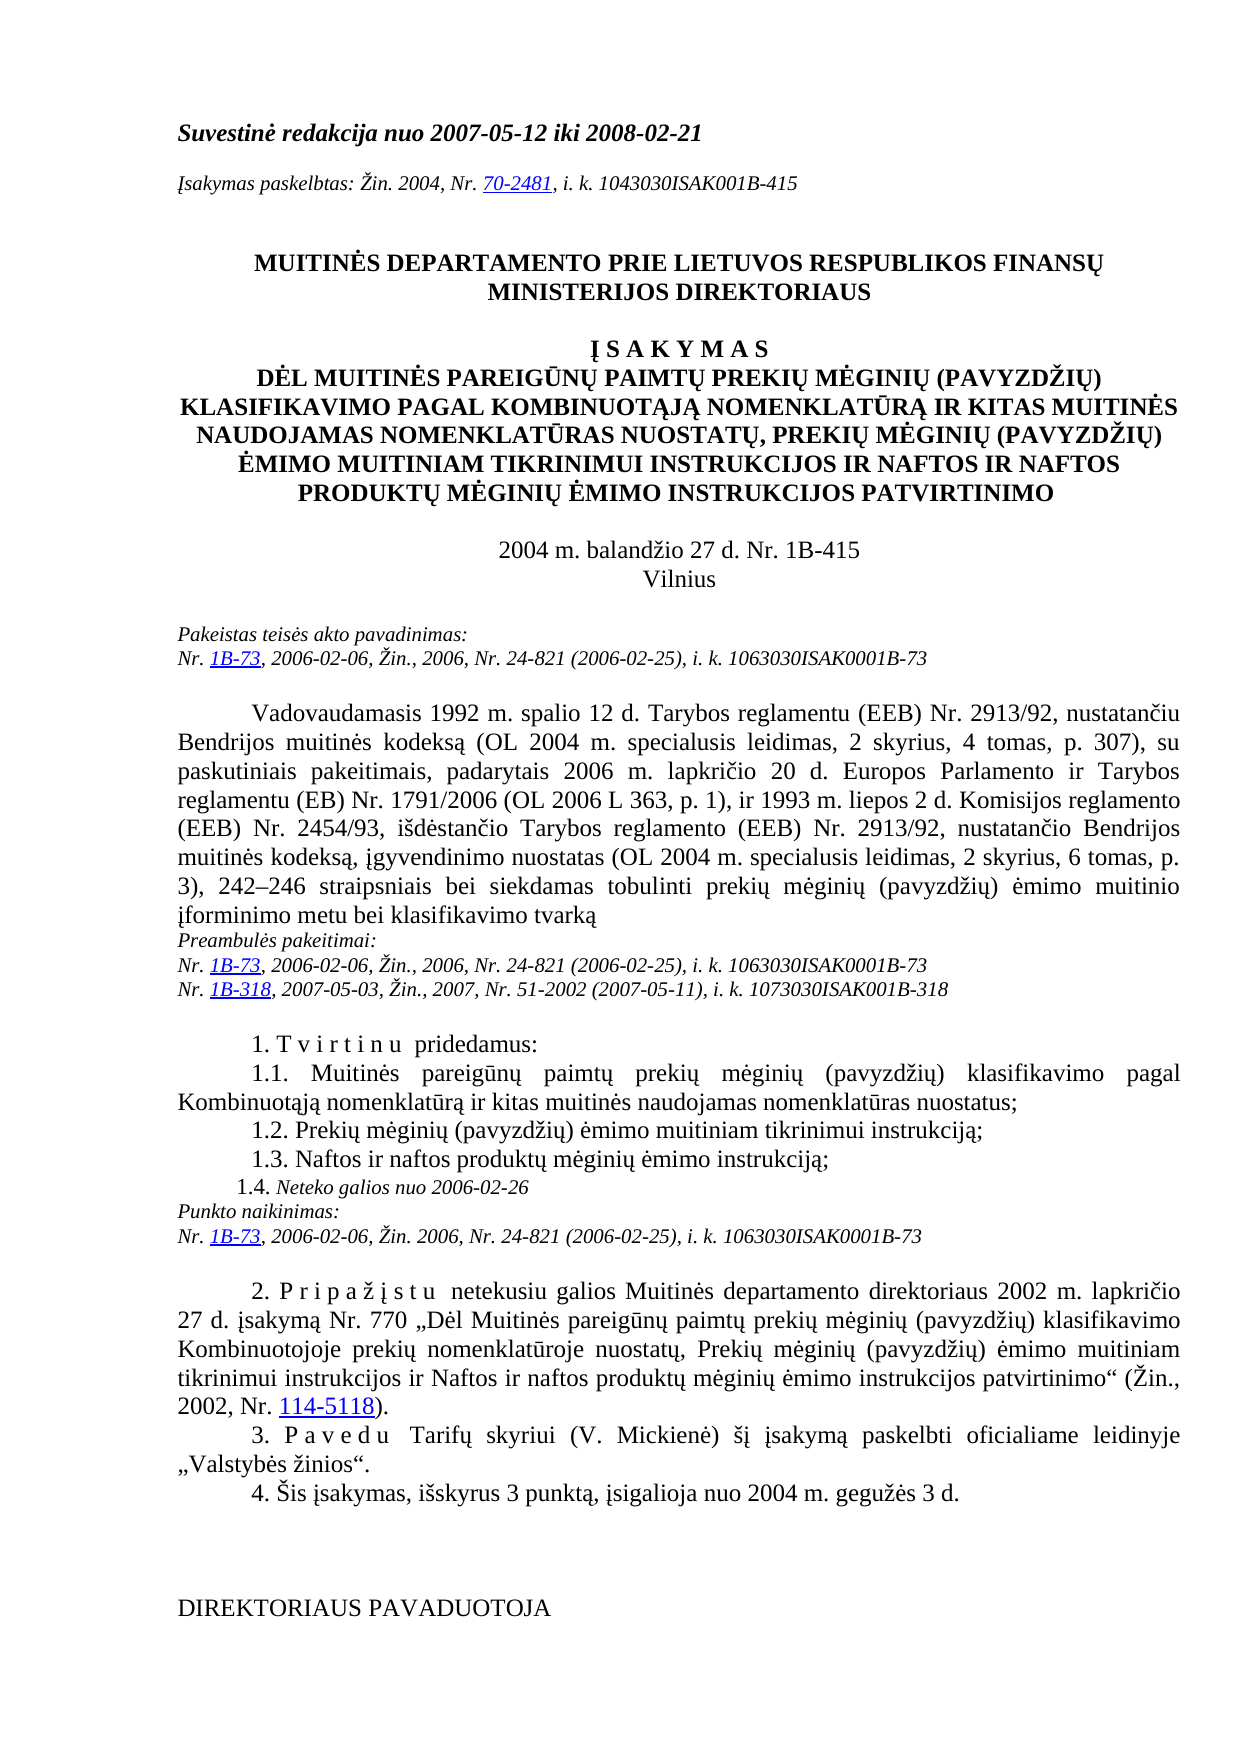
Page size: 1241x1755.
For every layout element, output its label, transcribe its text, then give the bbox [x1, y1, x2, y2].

text Nr. 1B-318, 2007-05-03, Žin., 2007, Nr. 51-2002 (2007-05-11), i. k. 1073030ISAK001B-318 [177, 977, 1181, 1001]
text 2004 m. balandžio 27 d. Nr. 1B-415 [177, 535, 1181, 564]
text Nr. 1B-73, 2006-02-06, Žin., 2006, Nr. 24-821 (2006-02-25), i. k. 1063030ISAK0001B-73 [177, 646, 1181, 670]
text 3. Pavedu Tarifų skyriui (V. Mickienė) šį įsakymą paskelbti oficialiame leidinyje „Valstybės žinios“. [177, 1420, 1181, 1478]
text Nr. 1B-73, 2006-02-06, Žin., 2006, Nr. 24-821 (2006-02-25), i. k. 1063030ISAK0001B-73 [177, 952, 1181, 977]
text Punkto naikinimas: [177, 1199, 1181, 1223]
text 2. Pripažįstu netekusiu galios Muitinės departamento direktoriaus 2002 m. lapkričio 27 d. įsakymą Nr. 770 „Dėl Muitinės pareigūnų paimtų prekių mėginių (pavyzdžių) klasifikavimo Kombinuotojoje prekių nomenklatūroje nuostatų, Prekių mėginių (pavyzdžių) ėmimo muitiniam tikrinimui instrukcijos ir Naftos ir naftos produktų mėginių ėmimo instrukcijos patvirtinimo“ (Žin., 2002, Nr. 114-5118). [177, 1276, 1181, 1420]
text Suvestinė redakcija nuo 2007-05-12 iki 2008-02-21 [177, 118, 1181, 147]
text DĖL MUITINĖS PAREIGŪNŲ PAIMTŲ PREKIŲ MĖGINIŲ (PAVYZDŽIŲ) KLASIFIKAVIMO PAGAL KOMBINUOTĄJĄ NOMENKLATŪRĄ IR KITAS MUITINĖS NAUDOJAMAS NOMENKLATŪRAS NUOSTATŲ, PREKIŲ MĖGINIŲ (PAVYZDŽIŲ) ĖMIMO MUITINIAM TIKRINIMUI INSTRUKCIJOS IR NAFTOS IR NAFTOS PRODUKTŲ MĖGINIŲ ĖMIMO INSTRUKCIJOS PATVIRTINIMO [177, 363, 1181, 507]
text Preambulės pakeitimai: [177, 928, 1181, 952]
text 4. Šis įsakymas, išskyrus 3 punktą, įsigalioja nuo 2004 m. gegužės 3 d. [177, 1478, 1181, 1506]
text 1.2. Prekių mėginių (pavyzdžių) ėmimo muitiniam tikrinimui instrukciją; [177, 1116, 1181, 1144]
text MUITINĖS DEPARTAMENTO PRIE LIETUVOS RESPUBLIKOS FINANSŲ MINISTERIJOS DIREKTORIAUS [177, 248, 1181, 305]
text 1. Tvirtinu pridedamus: [177, 1029, 1181, 1058]
text 1.4. Neteko galios nuo 2006-02-26 [177, 1173, 1181, 1199]
text Vadovaudamasis 1992 m. spalio 12 d. Tarybos reglamentu (EEB) Nr. 2913/92, nustatančiu Bendrijos muitinės kodeksą (OL 2004 m. specialusis leidimas, 2 skyrius, 4 tomas, p. 307), su paskutiniais pakeitimais, padarytais 2006 m. lapkričio 20 d. Europos Parlamento ir Tarybos reglamentu (EB) Nr. 1791/2006 (OL 2006 L 363, p. 1), ir 1993 m. liepos 2 d. Komisijos reglamento (EEB) Nr. 2454/93, išdėstančio Tarybos reglamento (EEB) Nr. 2913/92, nustatančio Bendrijos muitinės kodeksą, įgyvendinimo nuostatas (OL 2004 m. specialusis leidimas, 2 skyrius, 6 tomas, p. 3), 242–246 straipsniais bei siekdamas tobulinti prekių mėginių (pavyzdžių) ėmimo muitinio įforminimo metu bei klasifikavimo tvarką [177, 698, 1181, 928]
text Į S A K Y M A S [177, 334, 1181, 363]
text Įsakymas paskelbtas: Žin. 2004, Nr. 70-2481, i. k. 1043030ISAK001B-415 [177, 171, 1181, 195]
text 1.3. Naftos ir naftos produktų mėginių ėmimo instrukciją; [177, 1144, 1181, 1173]
text 1.1. Muitinės pareigūnų paimtų prekių mėginių (pavyzdžių) klasifikavimo pagal Kombinuotąją nomenklatūrą ir kitas muitinės naudojamas nomenklatūras nuostatus; [177, 1058, 1181, 1116]
text Nr. 1B-73, 2006-02-06, Žin. 2006, Nr. 24-821 (2006-02-25), i. k. 1063030ISAK0001B-73 [177, 1223, 1181, 1248]
text DIREKTORIAUS PAVADUOTOJA [177, 1593, 1181, 1621]
text Pakeistas teisės akto pavadinimas: [177, 622, 1181, 646]
text Vilnius [177, 564, 1181, 593]
